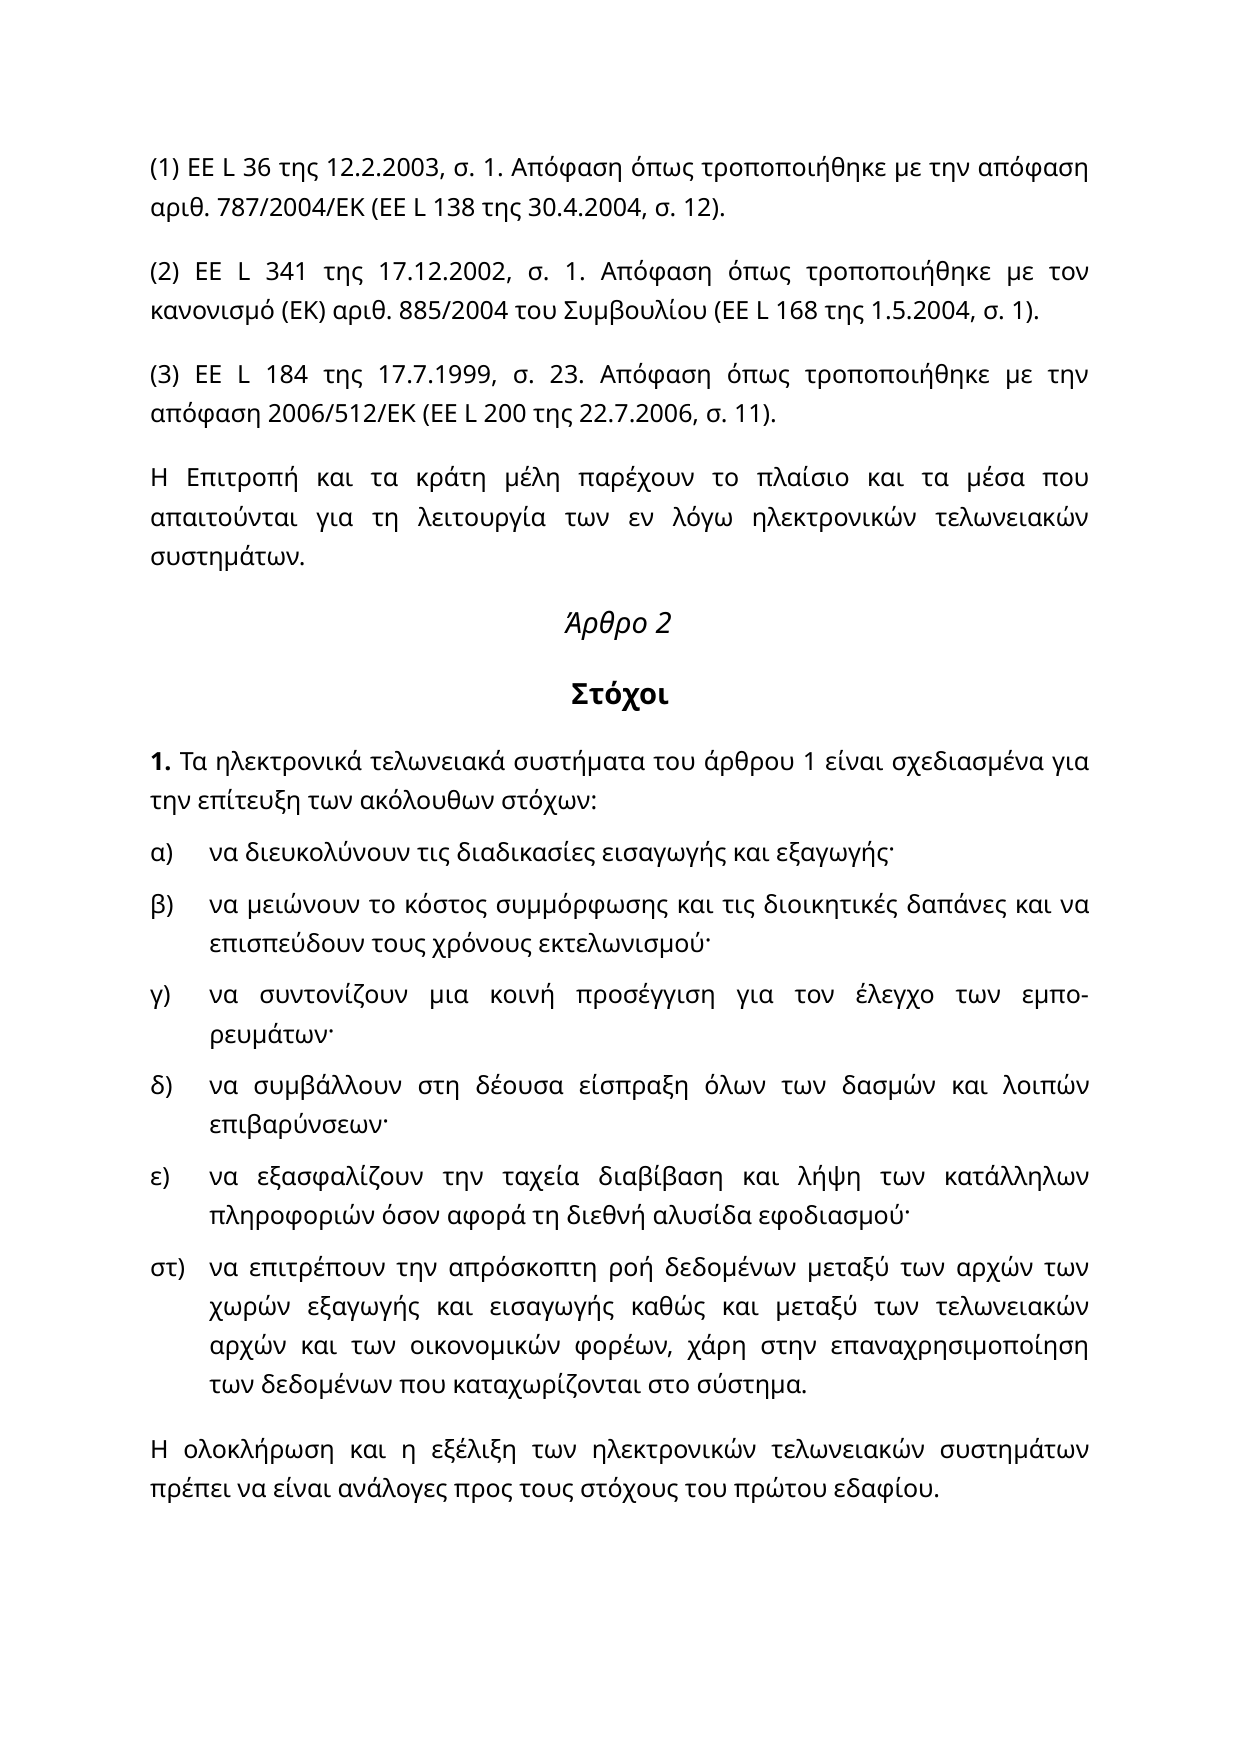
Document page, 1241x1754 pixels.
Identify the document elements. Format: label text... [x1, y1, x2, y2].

text (3) ΕΕ L 184 της 17.7.1999, σ. 23. Απόφαση όπως τροποποιήθηκε με την απόφαση 2006/512/ΕΚ (ΕΕ L 200 της 22.7.2006, σ. 11). [150, 357, 1090, 430]
text (2) EE L 341 της 17.12.2002, σ. 1. Απόφαση όπως τροποποιήθηκε με τον κανονισμό (ΕΚ) αριθ. 885/2004 του Συμβουλίου (ΕΕ L 168 της 1.5.2004, σ. 1). [150, 253, 1090, 327]
list ε) να εξασφαλίζουν την ταχεία διαβίβαση και λήψη των κατάλληλων πληροφοριών όσον αφορά τη διεθνή αλυσίδα εφοδιασμού· [150, 1159, 1090, 1232]
list στ) να επιτρέπουν την απρόσκοπτη ροή δεδομένων μεταξύ των αρχών των χωρών εξαγωγής και εισαγωγής καθώς και μεταξύ των τελωνειακών αρχών και των οικονομικών φορέων, χάρη στην επαναχρησιμοποίηση των δεδομένων που καταχωρίζονται στο σύστημα. [150, 1249, 1090, 1401]
text (1) ΕΕ L 36 της 12.2.2003, σ. 1. Απόφαση όπως τροποποιήθηκε με την απόφαση αριθ. 787/2004/ΕΚ (ΕΕ L 138 της 30.4.2004, σ. 12). [150, 150, 1090, 223]
text 1. Τα ηλεκτρονικά τελωνειακά συστήματα του άρθρου 1 είναι σχεδιασμένα για την επίτευξη των ακόλουθων στόχων: [150, 744, 1090, 817]
text Η ολοκλήρωση και η εξέλιξη των ηλεκτρονικών τελωνειακών συστημάτων πρέπει να είναι ανάλογες προς τους στόχους του πρώτου εδαφίου. [150, 1431, 1090, 1504]
list γ) να συντονίζουν μια κοινή προσέγγιση για τον έλεγχο των εμπο- ρευμάτων· [150, 977, 1090, 1050]
list δ) να συμβάλλουν στη δέουσα είσπραξη όλων των δασμών και λοιπών επιβαρύνσεων· [150, 1068, 1090, 1141]
subtitle Άρθρο 2 [150, 602, 1090, 642]
subtitle Στόχοι [150, 673, 1090, 713]
list β) να μειώνουν το κόστος συμμόρφωσης και τις διοικητικές δαπάνες και να επισπεύδουν τους χρόνους εκτελωνισμού· [150, 886, 1090, 959]
list α) να διευκολύνουν τις διαδικασίες εισαγωγής και εξαγωγής· [150, 834, 1090, 869]
text Η Επιτροπή και τα κράτη μέλη παρέχουν το πλαίσιο και τα μέσα που απαιτούνται για τη λειτουργία των εν λόγω ηλεκτρονικών τελωνειακών συστημάτων. [150, 460, 1090, 572]
